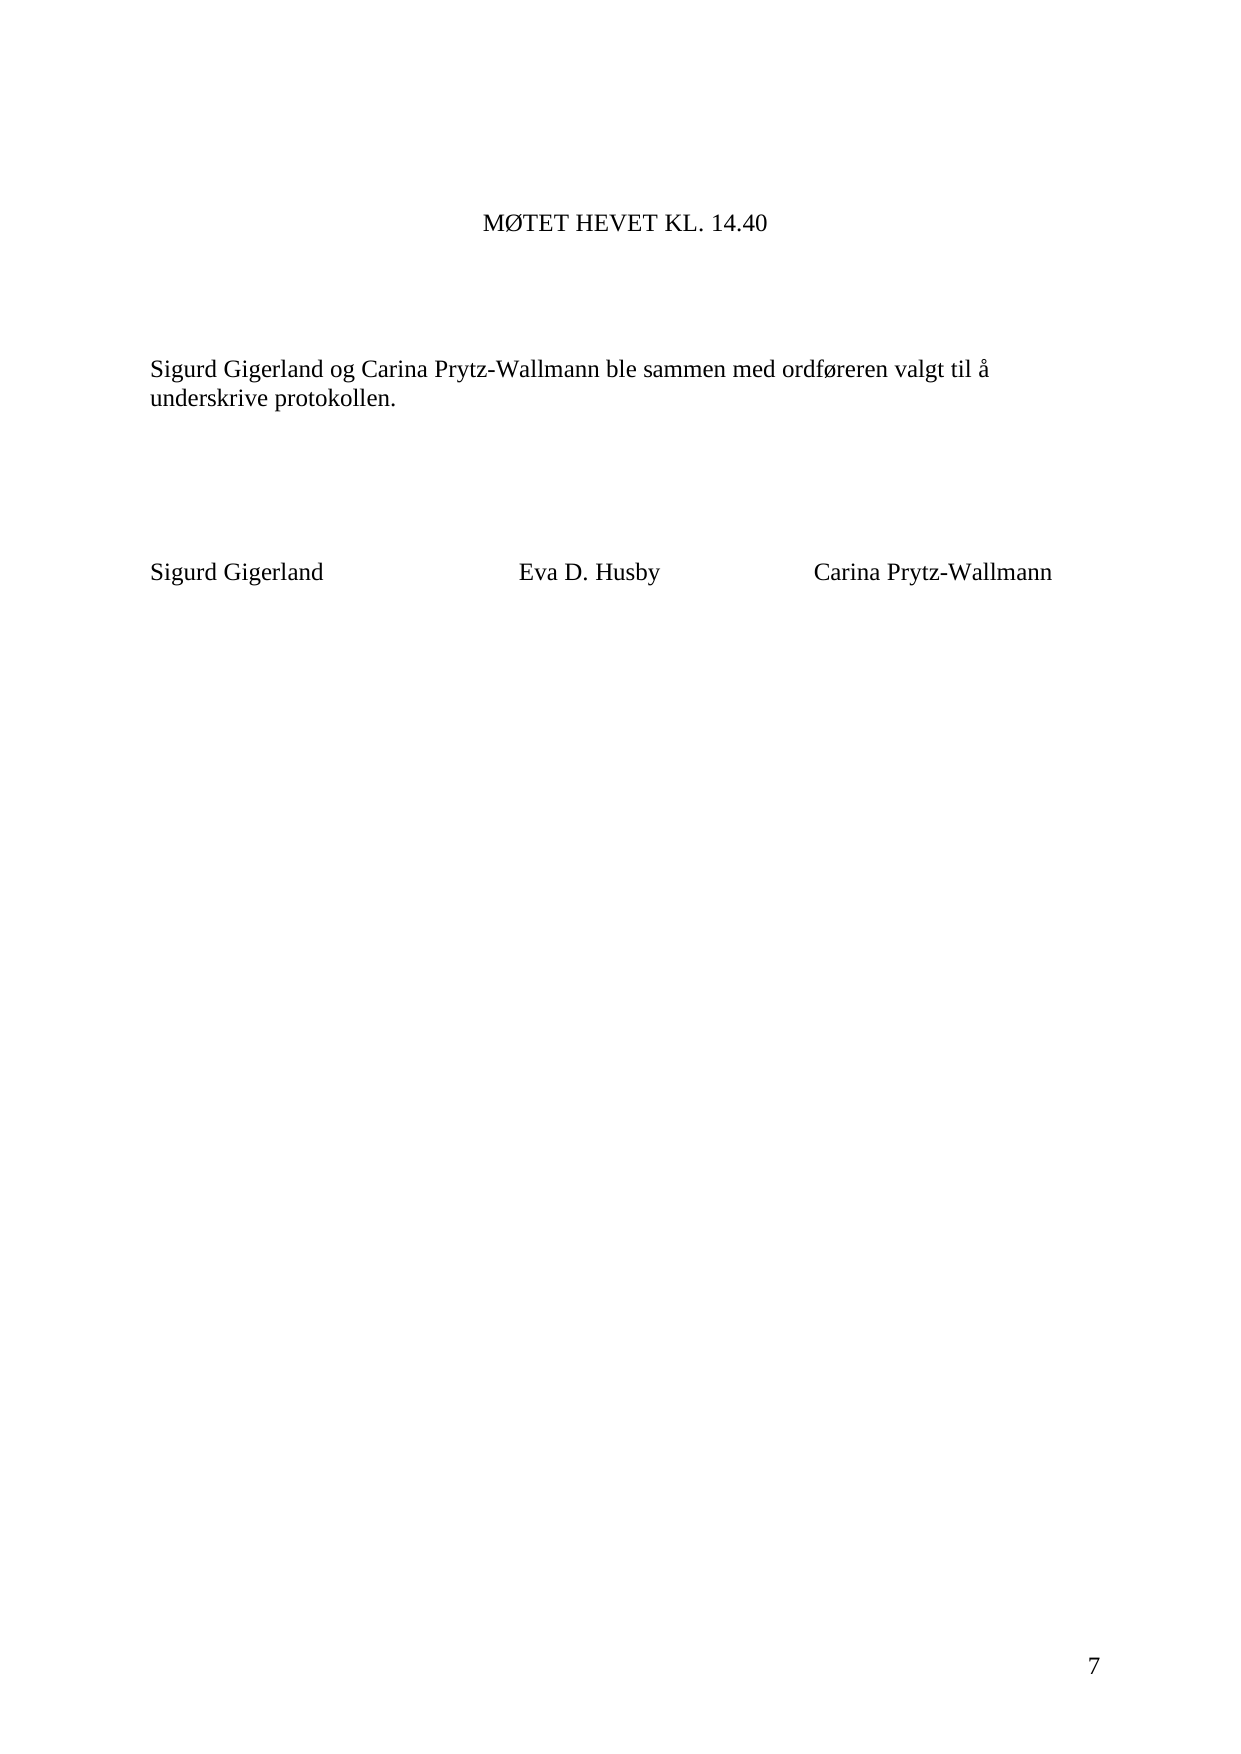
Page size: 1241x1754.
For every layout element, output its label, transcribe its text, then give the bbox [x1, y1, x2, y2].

text MØTET HEVET KL. 14.40 [150, 208, 1100, 237]
text Sigurd Gigerland Eva D. Husby Carina Prytz-Wallmann [150, 557, 1100, 586]
text Sigurd Gigerland og Carina Prytz-Wallmann ble sammen med ordføreren valgt til å underskrive protokollen. [150, 353, 1100, 412]
